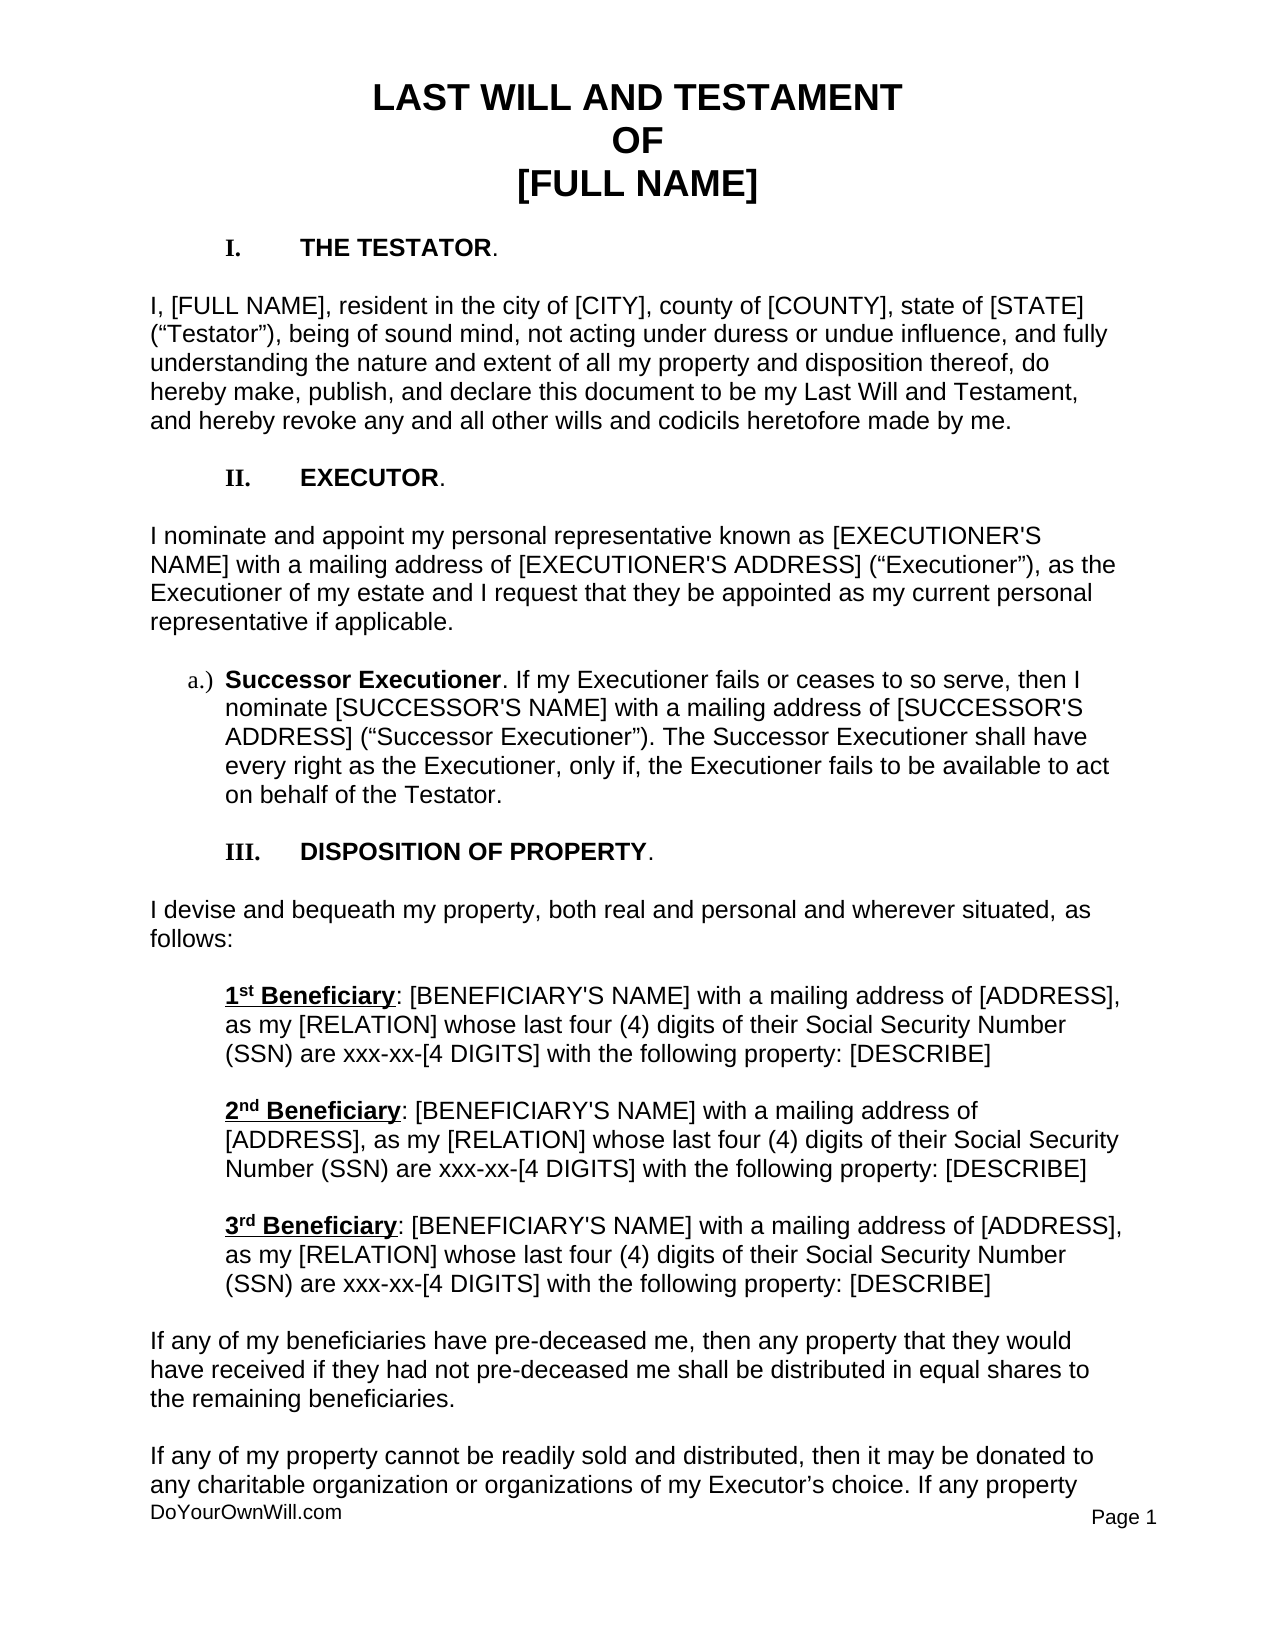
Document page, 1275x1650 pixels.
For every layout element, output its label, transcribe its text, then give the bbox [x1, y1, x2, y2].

subtitle OF [150, 118, 1125, 161]
list DISPOSITION OF PROPERTY. [225, 837, 1125, 866]
text If any of my property cannot be readily sold and distributed, then it may be donated to any charitable organization or organizations of my Executor’s choice. If any property [150, 1441, 1125, 1498]
subtitle LAST WILL AND TESTAMENT [150, 75, 1125, 118]
text 1st Beneficiary: [BENEFICIARY'S NAME] with a mailing address of [ADDRESS], as my [RELATION] whose last four (4) digits of their Social Security Number (SSN) are xxx-xx-[4 DIGITS] with the following property: [DESCRIBE] [225, 981, 1125, 1067]
text [FULL NAME] [150, 161, 1125, 204]
list THE TESTATOR. [225, 233, 1125, 262]
text 3rd Beneficiary: [BENEFICIARY'S NAME] with a mailing address of [ADDRESS], as my [RELATION] whose last four (4) digits of their Social Security Number (SSN) are xxx-xx-[4 DIGITS] with the following property: [DESCRIBE] [225, 1211, 1125, 1297]
text I devise and bequeath my property, both real and personal and wherever situated, as follows: [150, 895, 1125, 952]
text 2nd Beneficiary: [BENEFICIARY'S NAME] with a mailing address of [ADDRESS], as my [RELATION] whose last four (4) digits of their Social Security Number (SSN) are xxx-xx-[4 DIGITS] with the following property: [DESCRIBE] [225, 1096, 1125, 1182]
text I, [FULL NAME], resident in the city of [CITY], county of [COUNTY], state of [STATE] (“Testator”), being of sound mind, not acting under duress or undue influence, and fully understanding the nature and extent of all my property and disposition thereof, do hereby make, publish, and declare this document to be my Last Will and Testament, and hereby revoke any and all other wills and codicils heretofore made by me. [150, 291, 1125, 434]
text I nominate and appoint my personal representative known as [EXECUTIONER'S NAME] with a mailing address of [EXECUTIONER'S ADDRESS] (“Executioner”), as the Executioner of my estate and I request that they be appointed as my current personal representative if applicable. [150, 521, 1125, 636]
list Successor Executioner. If my Executioner fails or ceases to so serve, then I nominate [SUCCESSOR'S NAME] with a mailing address of [SUCCESSOR'S ADDRESS] (“Successor Executioner”). The Successor Executioner shall have every right as the Executioner, only if, the Executioner fails to be available to act on behalf of the Testator. [187, 664, 1125, 808]
text If any of my beneficiaries have pre-deceased me, then any property that they would have received if they had not pre-deceased me shall be distributed in equal shares to the remaining beneficiaries. [150, 1326, 1125, 1412]
list EXECUTOR. [225, 463, 1125, 492]
